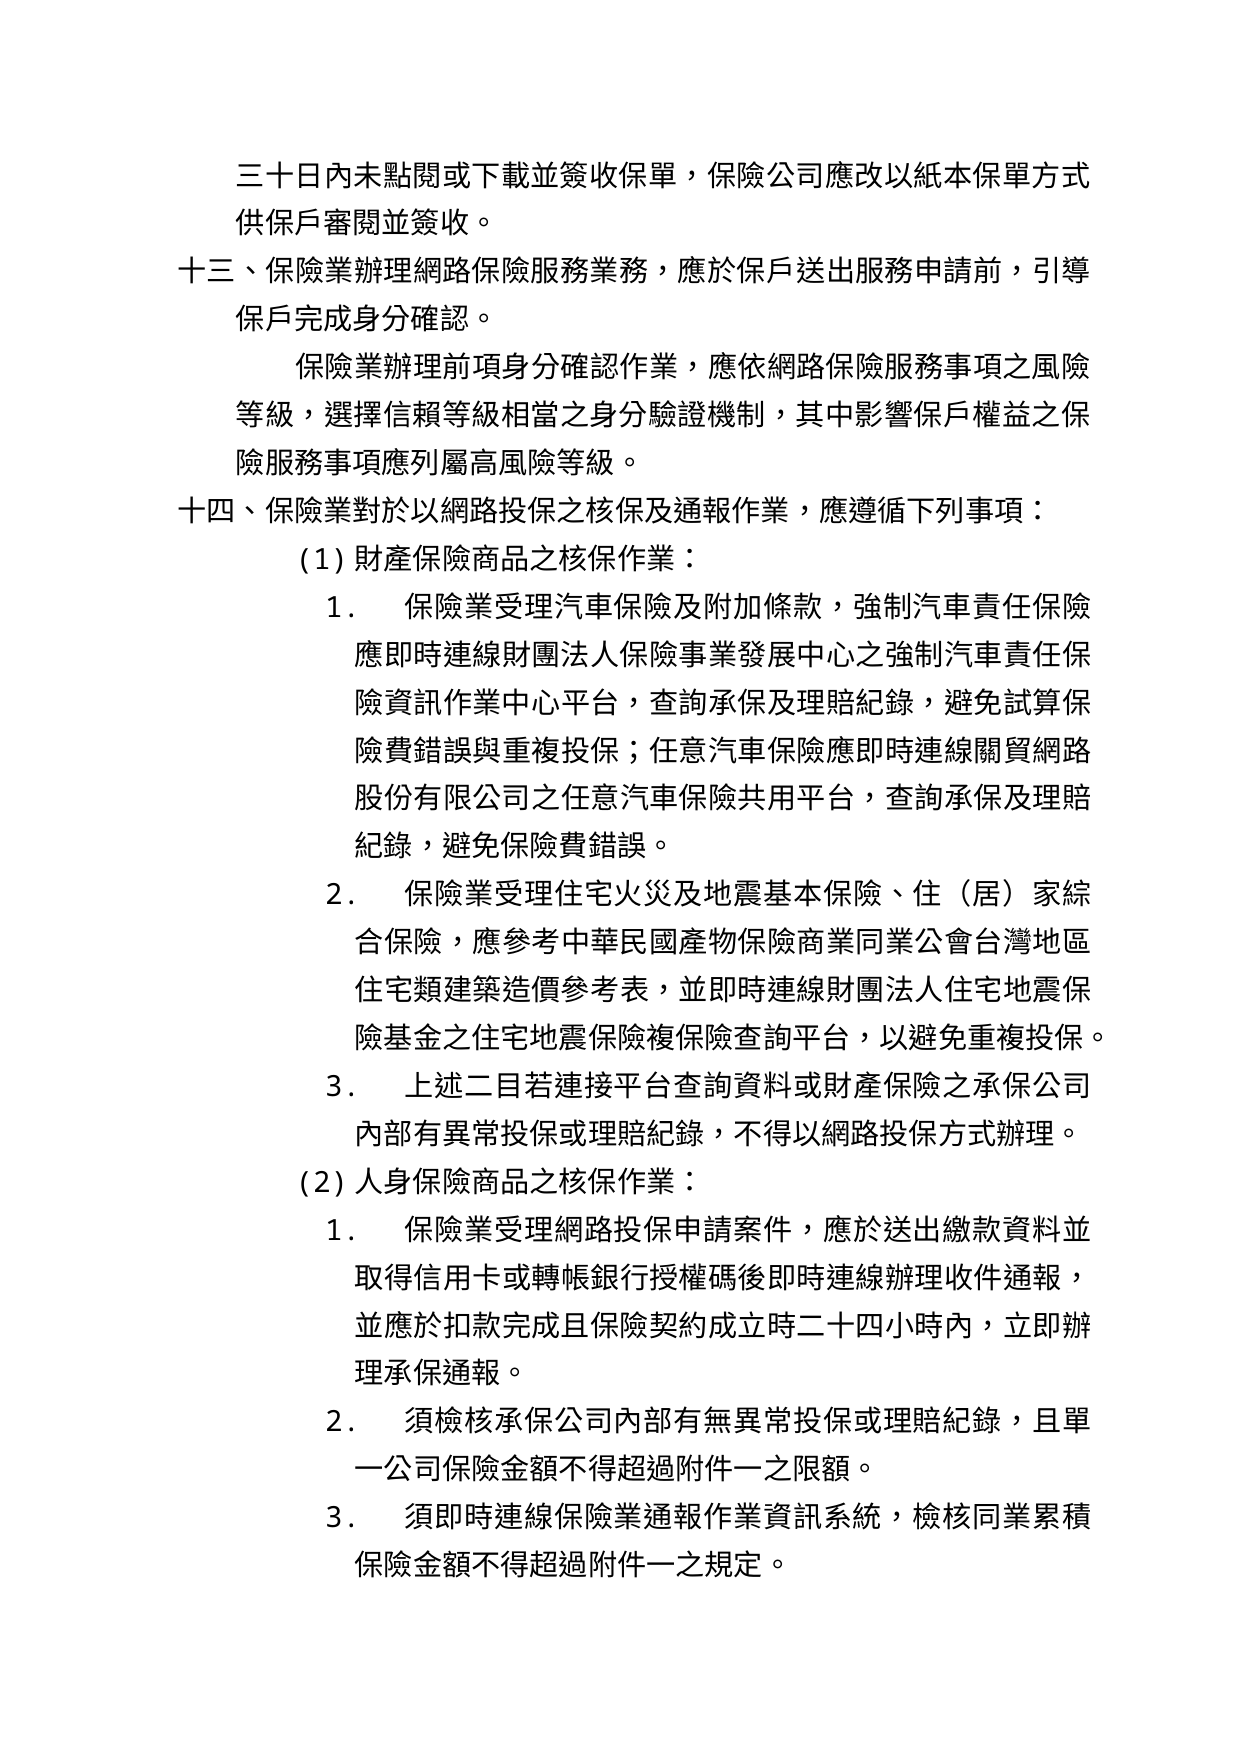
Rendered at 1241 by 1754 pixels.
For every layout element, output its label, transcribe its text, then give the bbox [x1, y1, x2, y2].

list 上述二目若連接平台查詢資料或財產保險之承保公司內部有異常投保或理賠紀錄，不得以網路投保方式辦理。 [325, 1058, 1092, 1154]
list 須檢核承保公司內部有無異常投保或理賠紀錄，且單一公司保險金額不得超過附件一之限額。 [325, 1393, 1092, 1489]
text 十三、保險業辦理網路保險服務業務，應於保戶送出服務申請前，引導保戶完成身分確認。 [177, 243, 1092, 339]
text 三十日內未點閱或下載並簽收保單，保險公司應改以紙本保單方式供保戶審閱並簽收。 [236, 148, 1092, 243]
list 保險業受理汽車保險及附加條款，強制汽車責任保險應即時連線財團法人保險事業發展中心之強制汽車責任保險資訊作業中心平台，查詢承保及理賠紀錄，避免試算保險費錯誤與重複投保；任意汽車保險應即時連線關貿網路股份有限公司之任意汽車保險共用平台，查詢承保及理賠紀錄，避免保險費錯誤。 [325, 579, 1092, 866]
text 保險業辦理前項身分確認作業，應依網路保險服務事項之風險等級，選擇信賴等級相當之身分驗證機制，其中影響保戶權益之保險服務事項應列屬高風險等級。 [236, 339, 1092, 483]
list 須即時連線保險業通報作業資訊系統，檢核同業累積保險金額不得超過附件一之規定。 [325, 1489, 1092, 1585]
list 人身保險商品之核保作業： [295, 1154, 1092, 1202]
list 保險業受理網路投保申請案件，應於送出繳款資料並取得信用卡或轉帳銀行授權碼後即時連線辦理收件通報，並應於扣款完成且保險契約成立時二十四小時內，立即辦理承保通報。 [325, 1202, 1092, 1393]
list 保險業受理住宅火災及地震基本保險、住（居）家綜合保險，應參考中華民國產物保險商業同業公會台灣地區住宅類建築造價參考表，並即時連線財團法人住宅地震保險基金之住宅地震保險複保險查詢平台，以避免重複投保。 [325, 866, 1092, 1058]
text 十四、保險業對於以網路投保之核保及通報作業，應遵循下列事項： [177, 483, 1092, 531]
list 財產保險商品之核保作業： [295, 531, 1092, 579]
